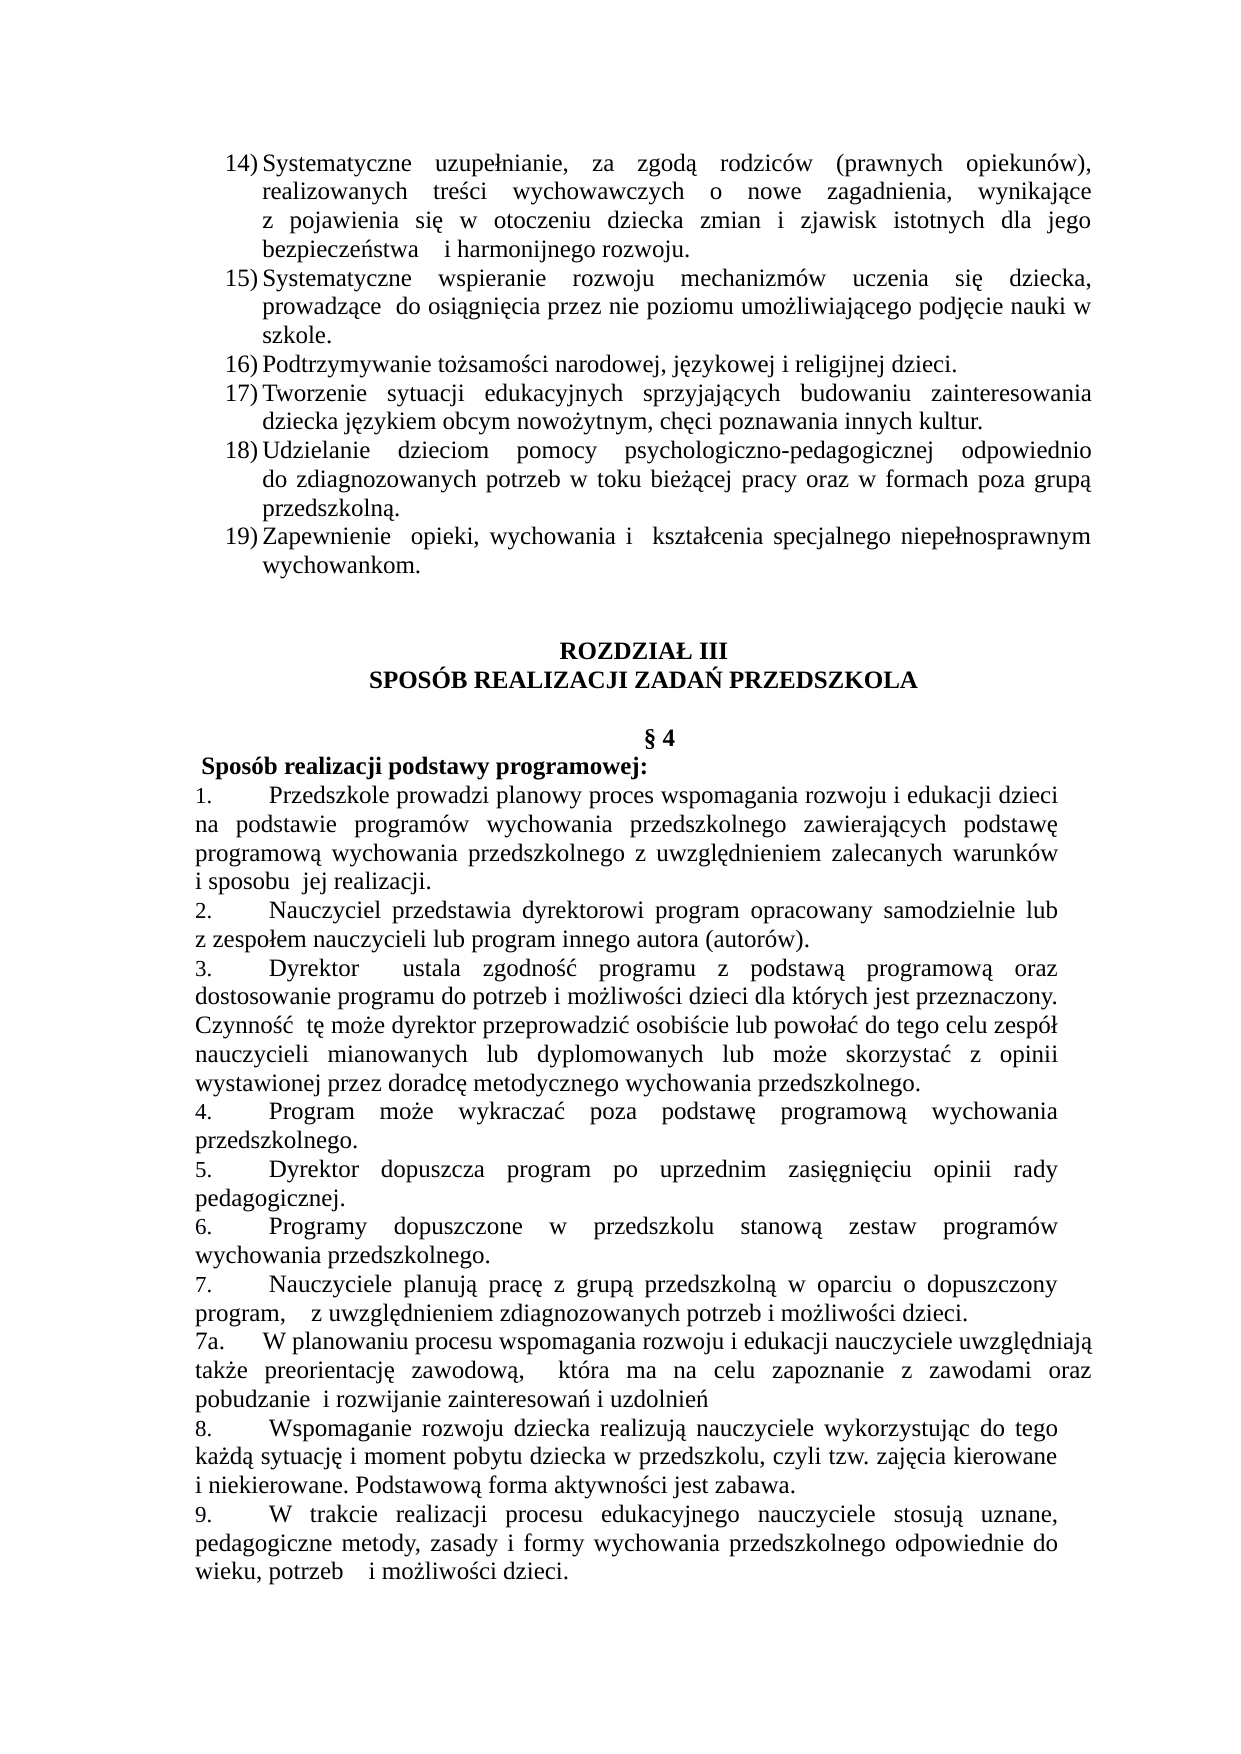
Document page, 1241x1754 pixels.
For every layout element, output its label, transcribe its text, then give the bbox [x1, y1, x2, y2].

list Udzielanie dzieciom pomocy psychologiczno-pedagogicznej odpowiednio do zdiagnozowanych potrzeb w toku bieżącej pracy oraz w formach poza grupą przedszkolną. [224, 435, 1092, 521]
list 7a. W planowaniu procesu wspomagania rozwoju i edukacji nauczyciele uwzględniają także preorientację zawodową, która ma na celu zapoznanie z zawodami oraz pobudzanie i rozwijanie zainteresowań i uzdolnień [118, 1326, 1092, 1413]
list Nauczyciele planują pracę z grupą przedszkolną w oparciu o dopuszczony program, z uwzględnieniem zdiagnozowanych potrzeb i możliwości dzieci. [195, 1269, 1059, 1326]
text Sposób realizacji podstawy programowej: [195, 751, 1092, 780]
text § 4 [195, 723, 1092, 751]
text SPOSÓB REALIZACJI ZADAŃ PRZEDSZKOLA [195, 665, 1092, 694]
list Programy dopuszczone w przedszkolu stanową zestaw programów wychowania przedszkolnego. [195, 1211, 1059, 1269]
list Dyrektor ustala zgodność programu z podstawą programową oraz dostosowanie programu do potrzeb i możliwości dzieci dla których jest przeznaczony. Czynność tę może dyrektor przeprowadzić osobiście lub powołać do tego celu zespół nauczycieli mianowanych lub dyplomowanych lub może skorzystać z opinii wystawionej przez doradcę metodycznego wychowania przedszkolnego. [195, 953, 1059, 1096]
list Program może wykraczać poza podstawę programową wychowania przedszkolnego. [195, 1096, 1059, 1154]
list Systematyczne uzupełnianie, za zgodą rodziców (prawnych opiekunów), realizowanych treści wychowawczych o nowe zagadnienia, wynikające z pojawienia się w otoczeniu dziecka zmian i zjawisk istotnych dla jego bezpieczeństwa i harmonijnego rozwoju. [224, 148, 1092, 263]
list Systematyczne wspieranie rozwoju mechanizmów uczenia się dziecka, prowadzące do osiągnięcia przez nie poziomu umożliwiającego podjęcie nauki w szkole. [224, 263, 1092, 349]
list Zapewnienie opieki, wychowania i kształcenia specjalnego niepełnosprawnym wychowankom. [224, 521, 1092, 579]
subtitle ROZDZIAŁ III [195, 636, 1092, 665]
list Podtrzymywanie tożsamości narodowej, językowej i religijnej dzieci. [224, 349, 1092, 378]
list Dyrektor dopuszcza program po uprzednim zasięgnięciu opinii rady pedagogicznej. [195, 1154, 1059, 1211]
list W trakcie realizacji procesu edukacyjnego nauczyciele stosują uznane, pedagogiczne metody, zasady i formy wychowania przedszkolnego odpowiednie do wieku, potrzeb i możliwości dzieci. [195, 1499, 1059, 1585]
list Przedszkole prowadzi planowy proces wspomagania rozwoju i edukacji dzieci na podstawie programów wychowania przedszkolnego zawierających podstawę programową wychowania przedszkolnego z uwzględnieniem zalecanych warunków i sposobu jej realizacji. [195, 780, 1059, 895]
list Tworzenie sytuacji edukacyjnych sprzyjających budowaniu zainteresowania dziecka językiem obcym nowożytnym, chęci poznawania innych kultur. [224, 378, 1092, 435]
list Nauczyciel przedstawia dyrektorowi program opracowany samodzielnie lub z zespołem nauczycieli lub program innego autora (autorów). [195, 895, 1059, 953]
list Wspomaganie rozwoju dziecka realizują nauczyciele wykorzystując do tego każdą sytuację i moment pobytu dziecka w przedszkolu, czyli tzw. zajęcia kierowane i niekierowane. Podstawową forma aktywności jest zabawa. [195, 1413, 1059, 1499]
